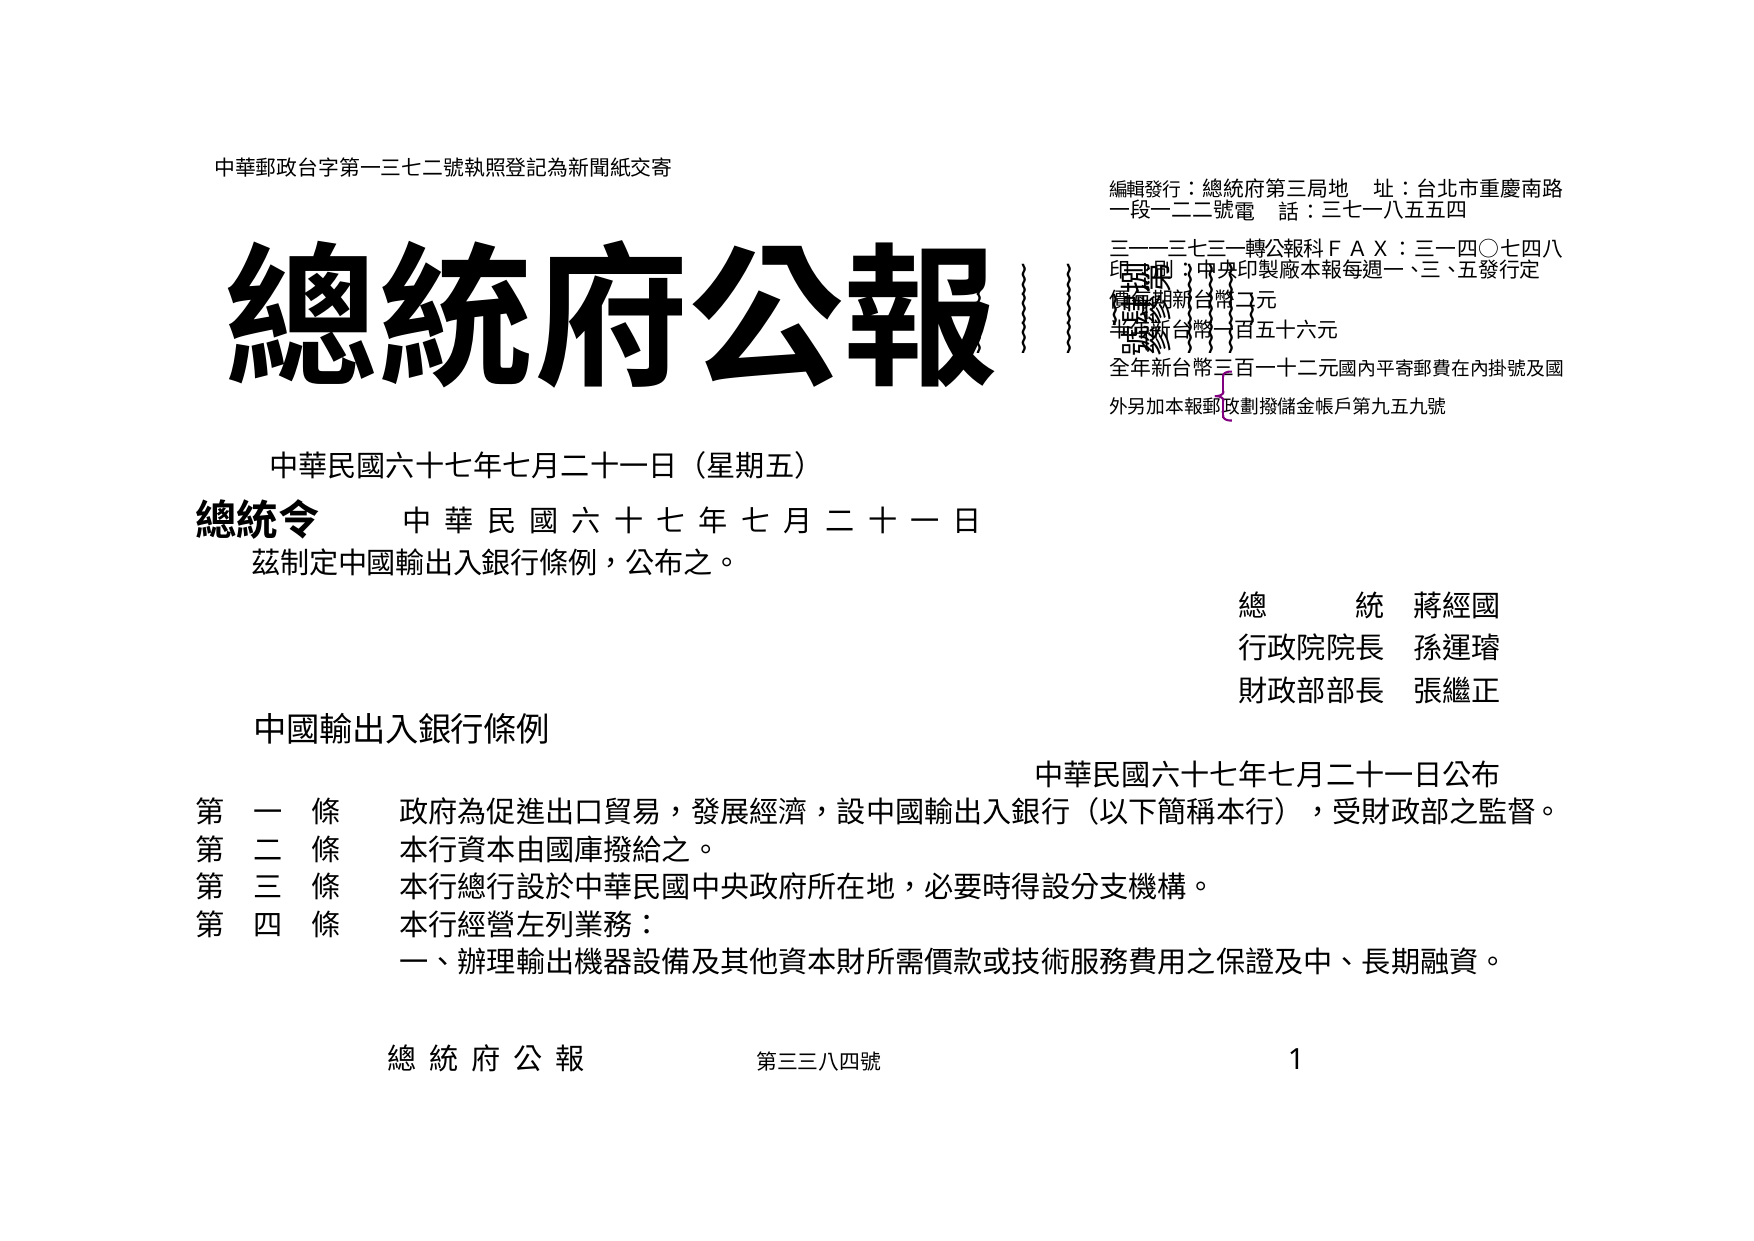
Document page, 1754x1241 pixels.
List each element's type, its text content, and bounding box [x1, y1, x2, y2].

text 第 三 條 本行總行設於中華民國中央政府所在地，必要時得設分支機構。 [195, 868, 1559, 905]
text 茲制定中國輸出入銀行條例，公布之。 [195, 543, 1559, 581]
table_header 總統令 [192, 222, 399, 543]
text 行政院院長 孫運璿 [195, 628, 1501, 666]
text 一、辦理輸出機器設備及其他資本財所需價款或技術服務費用之保證及中、長期融資。 [399, 943, 1559, 980]
text 中華民國六十七年七月二十一日公布 [195, 755, 1501, 793]
text 第 一 條 政府為促進出口貿易，發展經濟，設中國輸出入銀行（以下簡稱本行），受財政部之監督。 [195, 793, 1559, 830]
table_header 中華民國六十七年七月二十一日 [399, 222, 986, 543]
text 第 二 條 本行資本由國庫撥給之。 [195, 830, 1559, 868]
text 總 統 蔣經國 [195, 586, 1501, 623]
text 第 四 條 本行經營左列業務： [195, 905, 1559, 943]
text 財政部部長 張繼正 [195, 671, 1501, 708]
text 中國輸出入銀行條例 [253, 708, 1559, 750]
